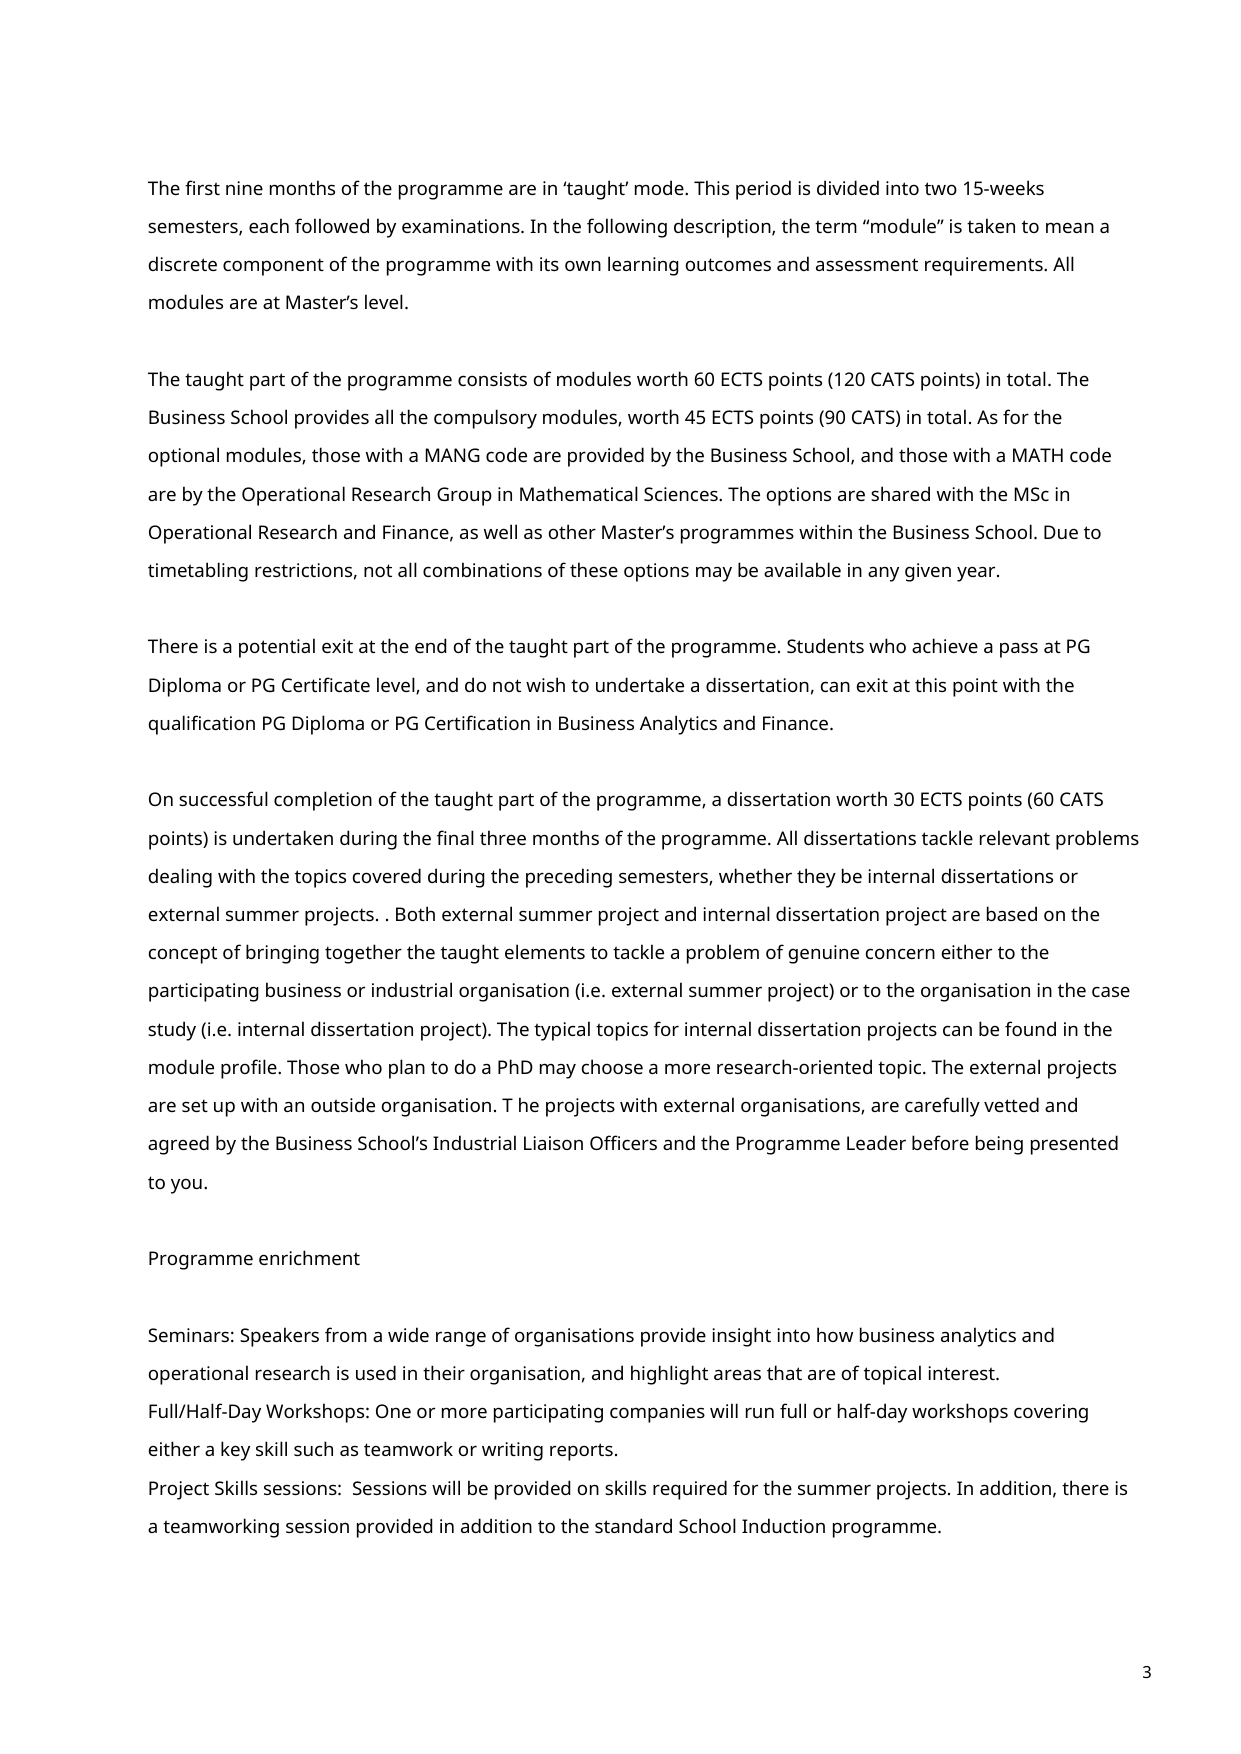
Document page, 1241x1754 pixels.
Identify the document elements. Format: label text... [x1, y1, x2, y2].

table_header The first nine months of the programme are in ‘taught’ mode. This period is divided into two 15-weeks semesters, each followed by examinations. In the following description, the term “module” is taken to mean a discrete component of the programme with its own learning outcomes and assessment requirements. All modules are at Master’s level. The taught part of the programme consists of modules worth 60 ECTS points (120 CATS points) in total. The Business School provides all the compulsory modules, worth 45 ECTS points (90 CATS) in total. As for the optional modules, those with a MANG code are provided by the Business School, and those with a MATH code are by the Operational Research Group in Mathematical Sciences. The options are shared with the MSc in Operational Research and Finance, as well as other Master’s programmes within the Business School. Due to timetabling restrictions, not all combinations of these options may be available in any given year. There is a potential exit at the end of the taught part of the programme. Students who achieve a pass at PG Diploma or PG Certificate level, and do not wish to undertake a dissertation, can exit at this point with the qualification PG Diploma or PG Certification in Business Analytics and Finance. On successful completion of the taught part of the programme, a dissertation worth 30 ECTS points (60 CATS points) is undertaken during the final three months of the programme. All dissertations tackle relevant problems dealing with the topics covered during the preceding semesters, whether they be internal dissertations or external summer projects. . Both external summer project and internal dissertation project are based on the concept of bringing together the taught elements to tackle a problem of genuine concern either to the participating business or industrial organisation (i.e. external summer project) or to the organisation in the case study (i.e. internal dissertation project). The typical topics for internal dissertation projects can be found in the module profile. Those who plan to do a PhD may choose a more research-oriented topic. The external projects are set up with an outside organisation. T he projects with external organisations, are carefully vetted and agreed by the Business School’s Industrial Liaison Officers and the Programme Leader before being presented to you. Programme enrichment Seminars: Speakers from a wide range of organisations provide insight into how business analytics and operational research is used in their organisation, and highlight areas that are of topical interest. Full/Half-Day Workshops: One or more participating companies will run full or half-day workshops covering either a key skill such as teamwork or writing reports. Project Skills sessions: Sessions will be provided on skills required for the summer projects. In addition, there is a teamworking session provided in addition to the standard School Induction programme. [136, 137, 1152, 1592]
